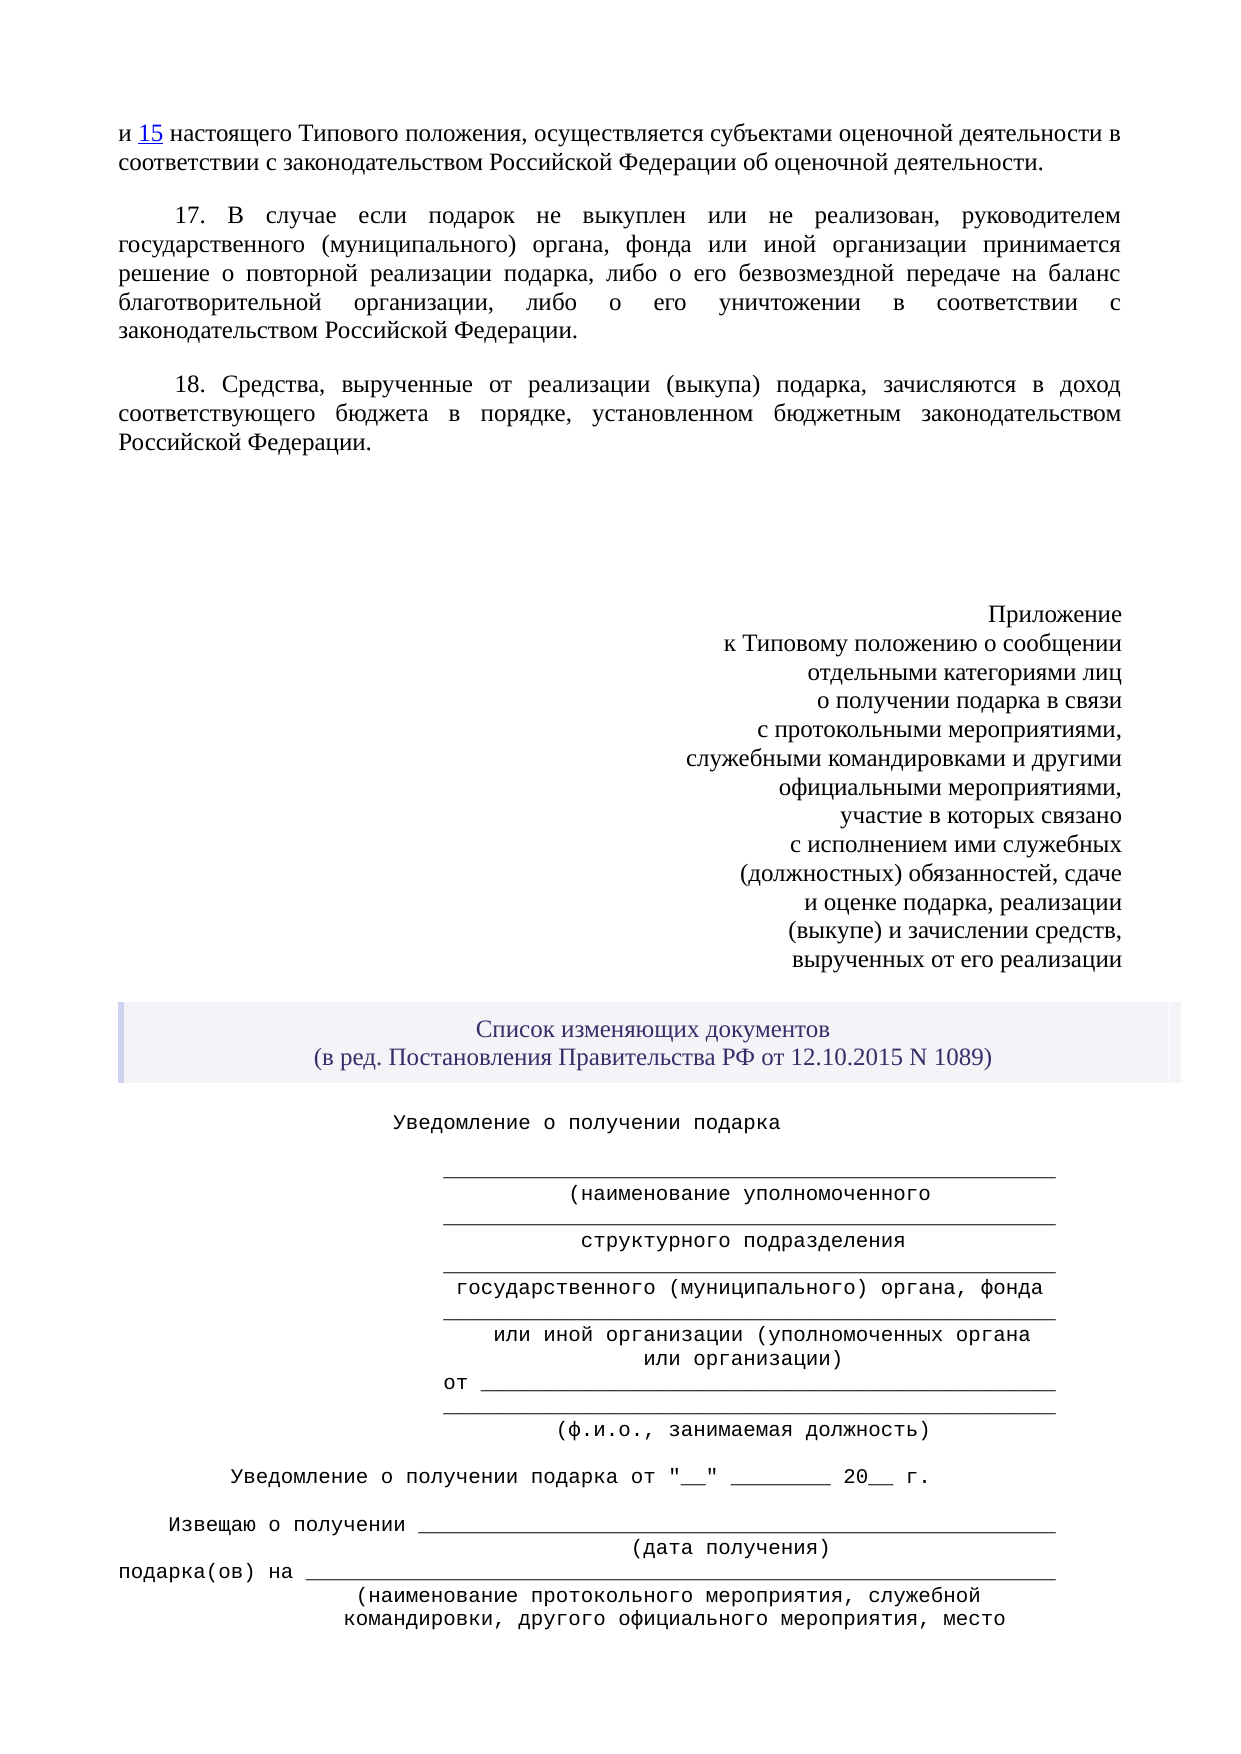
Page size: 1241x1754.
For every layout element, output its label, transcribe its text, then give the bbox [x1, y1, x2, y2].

text и оценке подарка, реализации [118, 887, 1122, 916]
text _________________________________________________ [118, 1253, 1122, 1277]
text командировки, другого официального мероприятия, место [118, 1608, 1122, 1632]
text структурного подразделения [118, 1230, 1122, 1253]
table_header [124, 1002, 136, 1083]
text (ф.и.о., занимаемая должность) [118, 1419, 1122, 1443]
text 18. Средства, вырученные от реализации (выкупа) подарка, зачисляются в доход соответствующего бюджета в порядке, установленном бюджетным законодательством Российской Федерации. [118, 369, 1122, 456]
text (должностных) обязанностей, сдаче [118, 858, 1122, 887]
text участие в которых связано [118, 801, 1122, 829]
table_header [1170, 1002, 1181, 1083]
text о получении подарка в связи [118, 686, 1122, 714]
text (выкупе) и зачислении средств, [118, 916, 1122, 944]
text (наименование уполномоченного [118, 1183, 1122, 1206]
text отдельными категориями лиц [118, 657, 1122, 686]
text с протокольными мероприятиями, [118, 714, 1122, 743]
text подарка(ов) на ____________________________________________________________ [118, 1561, 1122, 1584]
text _________________________________________________ [118, 1159, 1122, 1183]
text Приложение [118, 599, 1122, 628]
text или организации) [118, 1348, 1122, 1372]
text Уведомление о получении подарка [118, 1112, 1122, 1135]
text от ______________________________________________ [118, 1372, 1122, 1395]
text _________________________________________________ [118, 1301, 1122, 1324]
text Уведомление о получении подарка от "__" ________ 20__ г. [118, 1466, 1122, 1490]
text (дата получения) [118, 1537, 1122, 1561]
text государственного (муниципального) органа, фонда [118, 1277, 1122, 1301]
table_header Список изменяющих документов (в ред. Постановления Правительства РФ от 12.10.2015 N 1089) [136, 1002, 1169, 1083]
text _________________________________________________ [118, 1395, 1122, 1419]
text и 15 настоящего Типового положения, осуществляется субъектами оценочной деятельности в соответствии с законодательством Российской Федерации об оценочной деятельности. [118, 118, 1122, 176]
text 17. В случае если подарок не выкуплен или не реализован, руководителем государственного (муниципального) органа, фонда или иной организации принимается решение о повторной реализации подарка, либо о его безвозмездной передаче на баланс благотворительной организации, либо о его уничтожении в соответствии с законодательством Российской Федерации. [118, 201, 1122, 344]
text официальными мероприятиями, [118, 772, 1122, 801]
text (наименование протокольного мероприятия, служебной [118, 1584, 1122, 1608]
text с исполнением ими служебных [118, 829, 1122, 858]
text _________________________________________________ [118, 1206, 1122, 1230]
text или иной организации (уполномоченных органа [118, 1324, 1122, 1348]
text к Типовому положению о сообщении [118, 628, 1122, 657]
text Извещаю о получении ___________________________________________________ [118, 1514, 1122, 1537]
text вырученных от его реализации [118, 944, 1122, 973]
table_header [118, 1002, 124, 1083]
text служебными командировками и другими [118, 743, 1122, 772]
